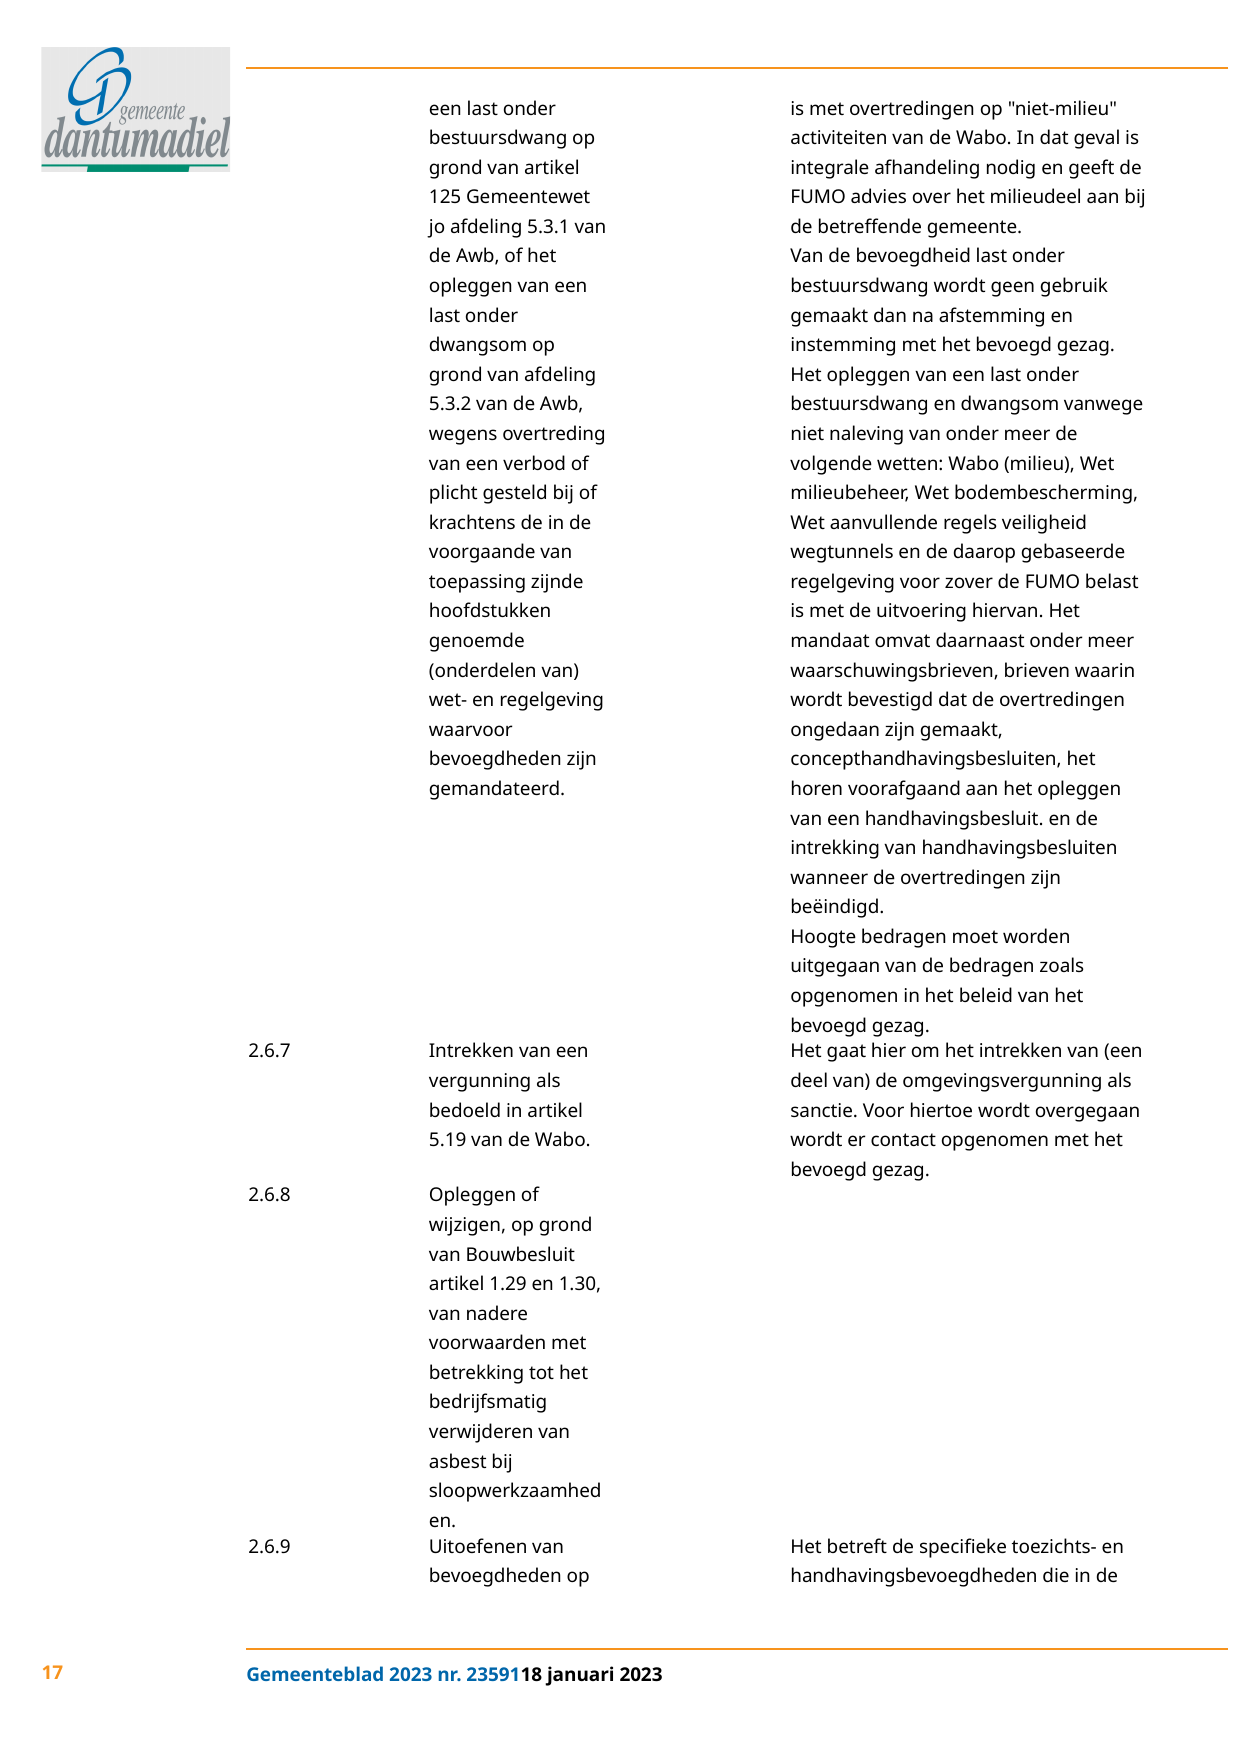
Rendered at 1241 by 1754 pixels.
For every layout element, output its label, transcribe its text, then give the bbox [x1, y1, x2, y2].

table_cell Het gaat hier om het intrekken van (een deel van) de omgevingsvergunning als sanctie. Voor hiertoe wordt overgegaan wordt er contact opgenomen met het bevoegd gezag. [790, 1038, 1152, 1182]
table_cell Uitoefenen van bevoegdheden op [429, 1533, 609, 1588]
table_cell [609, 95, 790, 1038]
table_cell een last onder bestuursdwang op grond van artikel 125 Gemeentewet jo afdeling 5.3.1 van de Awb, of het opleggen van een last onder dwangsom op grond van afdeling 5.3.2 van de Awb, wegens overtreding van een verbod of plicht gesteld bij of krachtens de in de voorgaande van toepassing zijnde hoofdstukken genoemde (onderdelen van) wet- en regelgeving waarvoor bevoegdheden zijn gemandateerd. [429, 95, 609, 1038]
table_cell is met overtredingen op "niet-milieu" activiteiten van de Wabo. In dat geval is integrale afhandeling nodig en geeft de FUMO advies over het milieudeel aan bij de betreffende gemeente. Van de bevoegdheid last onder bestuursdwang wordt geen gebruik gemaakt dan na afstemming en instemming met het bevoegd gezag. Het opleggen van een last onder bestuursdwang en dwangsom vanwege niet naleving van onder meer de volgende wetten: Wabo (milieu), Wet milieubeheer, Wet bodembescherming, Wet aanvullende regels veiligheid wegtunnels en de daarop gebaseerde regelgeving voor zover de FUMO belast is met de uitvoering hiervan. Het mandaat omvat daarnaast onder meer waarschuwingsbrieven, brieven waarin wordt bevestigd dat de overtredingen ongedaan zijn gemaakt, concepthandhavingsbesluiten, het horen voorafgaand aan het opleggen van een handhavingsbesluit. en de intrekking van handhavingsbesluiten wanneer de overtredingen zijn beëindigd. Hoogte bedragen moet worden uitgegaan van de bedragen zoals opgenomen in het beleid van het bevoegd gezag. [790, 95, 1152, 1038]
table_cell 2.6.7 [248, 1038, 429, 1182]
table_cell Opleggen of wijzigen, op grond van Bouwbesluit artikel 1.29 en 1.30, van nadere voorwaarden met betrekking tot het bedrijfsmatig verwijderen van asbest bij sloopwerkzaamheden. [429, 1182, 609, 1533]
table_cell Het betreft de specifieke toezichts- en handhavingsbevoegdheden die in de [790, 1533, 1152, 1588]
table_cell 2.6.9 [248, 1533, 429, 1588]
table_cell [790, 1182, 1152, 1533]
picture [41, 47, 231, 172]
table_cell [609, 1182, 790, 1533]
table_cell 2.6.8 [248, 1182, 429, 1533]
table_cell [609, 1038, 790, 1182]
table_cell [609, 1533, 790, 1588]
table_cell [248, 95, 429, 1038]
table_cell Intrekken van een vergunning als bedoeld in artikel 5.19 van de Wabo. [429, 1038, 609, 1182]
